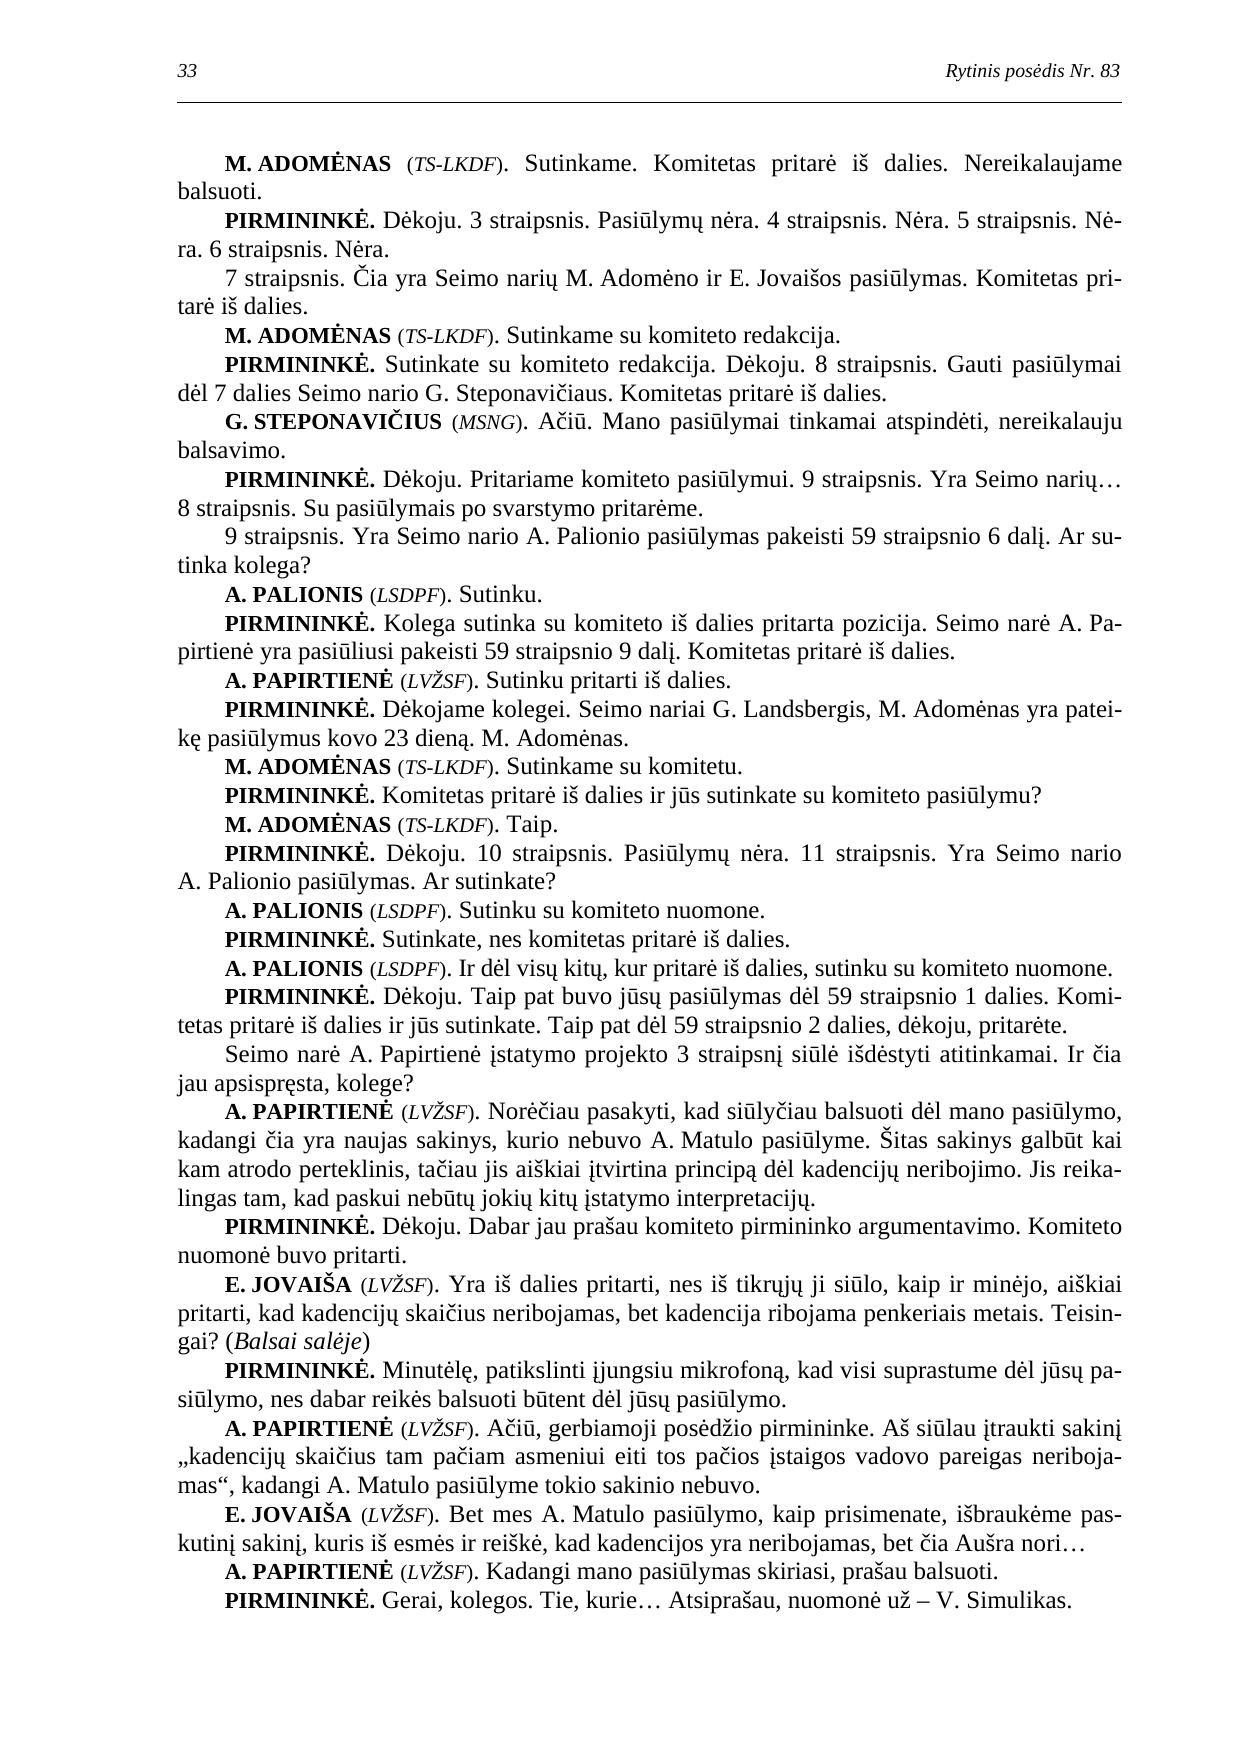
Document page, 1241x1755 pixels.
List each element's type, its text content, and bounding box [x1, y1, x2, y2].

text G. STEPONAVIČIUS (MSNG). Ačiū. Ma­no pa­siū­ly­mai tin­ka­mai at­spin­dė­ti, ne­rei­ka­lau­ju bal­sa­vi­mo. [177, 406, 1122, 464]
text M. ADOMĖNAS (TS-LKDF). Su­tin­ka­me su ko­mi­te­to re­dak­ci­ja. [177, 320, 1122, 349]
text PIRMININKĖ. Ko­le­ga su­tin­ka su ko­mi­te­to iš da­lies pri­tar­ta po­zi­ci­ja. Sei­mo na­rė A. Pa­pir­tie­nė yra pa­siū­liu­si pa­keis­ti 59 straips­nio 9 da­lį. Ko­mi­te­tas pri­ta­rė iš da­lies. [177, 608, 1122, 665]
text PIRMININKĖ. Dė­ko­ju. 10 straips­nis. Pa­siū­ly­mų nė­ra. 11 straips­nis. Yra Sei­mo na­rio A. Pa­lio­nio pa­siū­ly­mas. Ar su­tin­ka­te? [177, 838, 1122, 895]
text A. PALIONIS (LSDPF). Su­tin­ku su ko­mi­te­to nuo­mo­ne. [177, 895, 1122, 924]
text PIRMININKĖ. Ko­mi­te­tas pri­ta­rė iš da­lies ir jūs su­tin­ka­te su ko­mi­te­to pa­siū­ly­mu? [177, 780, 1122, 809]
text PIRMININKĖ. Dė­ko­ja­me ko­le­gei. Sei­mo na­riai G. Land­sber­gis, M. Ado­mė­nas yra pa­tei­kę pa­siū­ly­mus ko­vo 23 die­ną. M. Ado­mė­nas. [177, 694, 1122, 751]
text Sei­mo na­rė A. Pa­pir­tie­nė įsta­ty­mo pro­jek­to 3 straips­nį siū­lė iš­dės­ty­ti ati­tin­ka­mai. Ir čia jau ap­si­spręs­ta, ko­le­ge? [177, 1039, 1122, 1096]
text PIRMININKĖ. Su­tin­ka­te su ko­mi­te­to re­dak­ci­ja. Dė­ko­ju. 8 straips­nis. Gau­ti pa­siū­ly­mai dėl 7 da­lies Sei­mo na­rio G. Ste­po­na­vi­čiaus. Ko­mi­te­tas pri­ta­rė iš da­lies. [177, 349, 1122, 406]
text A. PAPIRTIENĖ (LVŽSF). Su­tin­ku pri­tar­ti iš da­lies. [177, 665, 1122, 694]
text A. PALIONIS (LSDPF). Su­tin­ku. [177, 579, 1122, 608]
text PIRMININKĖ. Mi­nu­tė­lę, pa­tiks­lin­ti įjung­siu mik­ro­fo­ną, kad vi­si su­pras­tu­me dėl jū­sų pa­siū­ly­mo, nes da­bar rei­kės bal­suo­ti bū­tent dėl jū­sų pa­siū­ly­mo. [177, 1355, 1122, 1413]
text A. PALIONIS (LSDPF). Ir dėl vi­sų ki­tų, kur pri­ta­rė iš da­lies, su­tin­ku su ko­mi­te­to nuo­mo­ne. [177, 953, 1122, 981]
text A. PAPIRTIENĖ (LVŽSF). Ačiū, ger­bia­mo­ji po­sė­džio pir­mi­nin­ke. Aš siū­lau įtrauk­ti sa­ki­nį „ka­den­ci­jų skai­čius tam pa­čiam as­me­niui ei­ti tos pa­čios įstai­gos va­do­vo pa­rei­gas ne­ri­bo­ja­mas“, ka­dan­gi A. Ma­tu­lo pa­siū­ly­me to­kio sa­ki­nio ne­bu­vo. [177, 1413, 1122, 1499]
text PIRMININKĖ. Dė­ko­ju. Da­bar jau pra­šau ko­mi­te­to pir­mi­nin­ko ar­gu­men­ta­vi­mo. Ko­mi­te­to nuo­mo­nė bu­vo pri­tar­ti. [177, 1211, 1122, 1269]
text 7 straips­nis. Čia yra Sei­mo na­rių M. Ado­mė­no ir E. Jo­vai­šos pa­siū­ly­mas. Ko­mi­te­tas pri­ta­rė iš da­lies. [177, 263, 1122, 320]
text PIRMININKĖ. Su­tin­ka­te, nes ko­mi­te­tas pri­ta­rė iš da­lies. [177, 924, 1122, 953]
text A. PAPIRTIENĖ (LVŽSF). Ka­dan­gi ma­no pa­siū­ly­mas ski­ria­si, pra­šau bal­suo­ti. [177, 1556, 1122, 1585]
text PIRMININKĖ. Dė­ko­ju. Pri­ta­ria­me ko­mi­te­to pa­siū­ly­mui. 9 straips­nis. Yra Sei­mo na­rių… 8 straips­nis. Su pa­siū­ly­mais po svars­ty­mo pri­ta­rė­me. [177, 464, 1122, 521]
text PIRMININKĖ. Dė­ko­ju. Taip pat bu­vo jū­sų pa­siū­ly­mas dėl 59 straips­nio 1 da­lies. Ko­mi­te­tas pri­ta­rė iš da­lies ir jūs su­tin­ka­te. Taip pat dėl 59 straips­nio 2 da­lies, dė­ko­ju, pri­ta­rė­te. [177, 981, 1122, 1039]
text PIRMININKĖ. Dė­ko­ju. 3 straips­nis. Pa­siū­ly­mų nė­ra. 4 straips­nis. Nė­ra. 5 straips­nis. Nė­ra. 6 straips­nis. Nė­ra. [177, 205, 1122, 263]
text PIRMININKĖ. Ge­rai, ko­le­gos. Tie, ku­rie… At­si­pra­šau, nuo­mo­nė už – V. Si­mu­li­kas. [177, 1585, 1122, 1614]
text M. ADOMĖNAS (TS-LKDF). Taip. [177, 809, 1122, 838]
text 9 straips­nis. Yra Sei­mo na­rio A. Pa­lio­nio pa­siū­ly­mas pa­keis­ti 59 straips­nio 6 da­lį. Ar su­tin­ka ko­le­ga? [177, 521, 1122, 579]
text M. ADOMĖNAS (TS-LKDF). Su­tin­ka­me. Ko­mi­te­tas pri­ta­rė iš da­lies. Ne­rei­ka­lau­ja­me balsuo­ti. [177, 148, 1122, 205]
text A. PAPIRTIENĖ (LVŽSF). No­rė­čiau pa­sa­ky­ti, kad siū­ly­čiau bal­suo­ti dėl ma­no pa­siū­ly­mo, ka­dan­gi čia yra nau­jas sa­ki­nys, ku­rio ne­bu­vo A. Ma­tu­lo pa­siū­ly­me. Ši­tas sa­ki­nys gal­būt kai kam at­ro­do per­tek­li­nis, ta­čiau jis aiš­kiai įtvir­ti­na prin­ci­pą dėl ka­den­ci­jų ne­ri­bo­ji­mo. Jis rei­ka­lin­gas tam, kad pas­kui ne­bū­tų jo­kių ki­tų įsta­ty­mo in­ter­pre­ta­ci­jų. [177, 1096, 1122, 1211]
text E. JOVAIŠA (LVŽSF). Yra iš da­lies pri­tar­ti, nes iš tik­rų­jų ji siū­lo, kaip ir mi­nė­jo, aiš­kiai pri­tar­ti, kad ka­den­ci­jų skai­čius ne­ri­bo­ja­mas, bet ka­den­ci­ja ri­bo­ja­ma pen­ke­riais me­tais. Tei­sin­gai? (Bal­sai sa­lė­je) [177, 1269, 1122, 1355]
text E. JOVAIŠA (LVŽSF). Bet mes A. Ma­tu­lo pa­siū­ly­mo, kaip pri­si­me­na­te, iš­brau­kė­me pas­ku­ti­nį sa­ki­nį, ku­ris iš es­mės ir reiš­kė, kad ka­den­ci­jos yra ne­ri­bo­ja­mas, bet čia Auš­ra no­ri… [177, 1499, 1122, 1556]
text M. ADOMĖNAS (TS-LKDF). Su­tin­ka­me su ko­mi­te­tu. [177, 751, 1122, 780]
